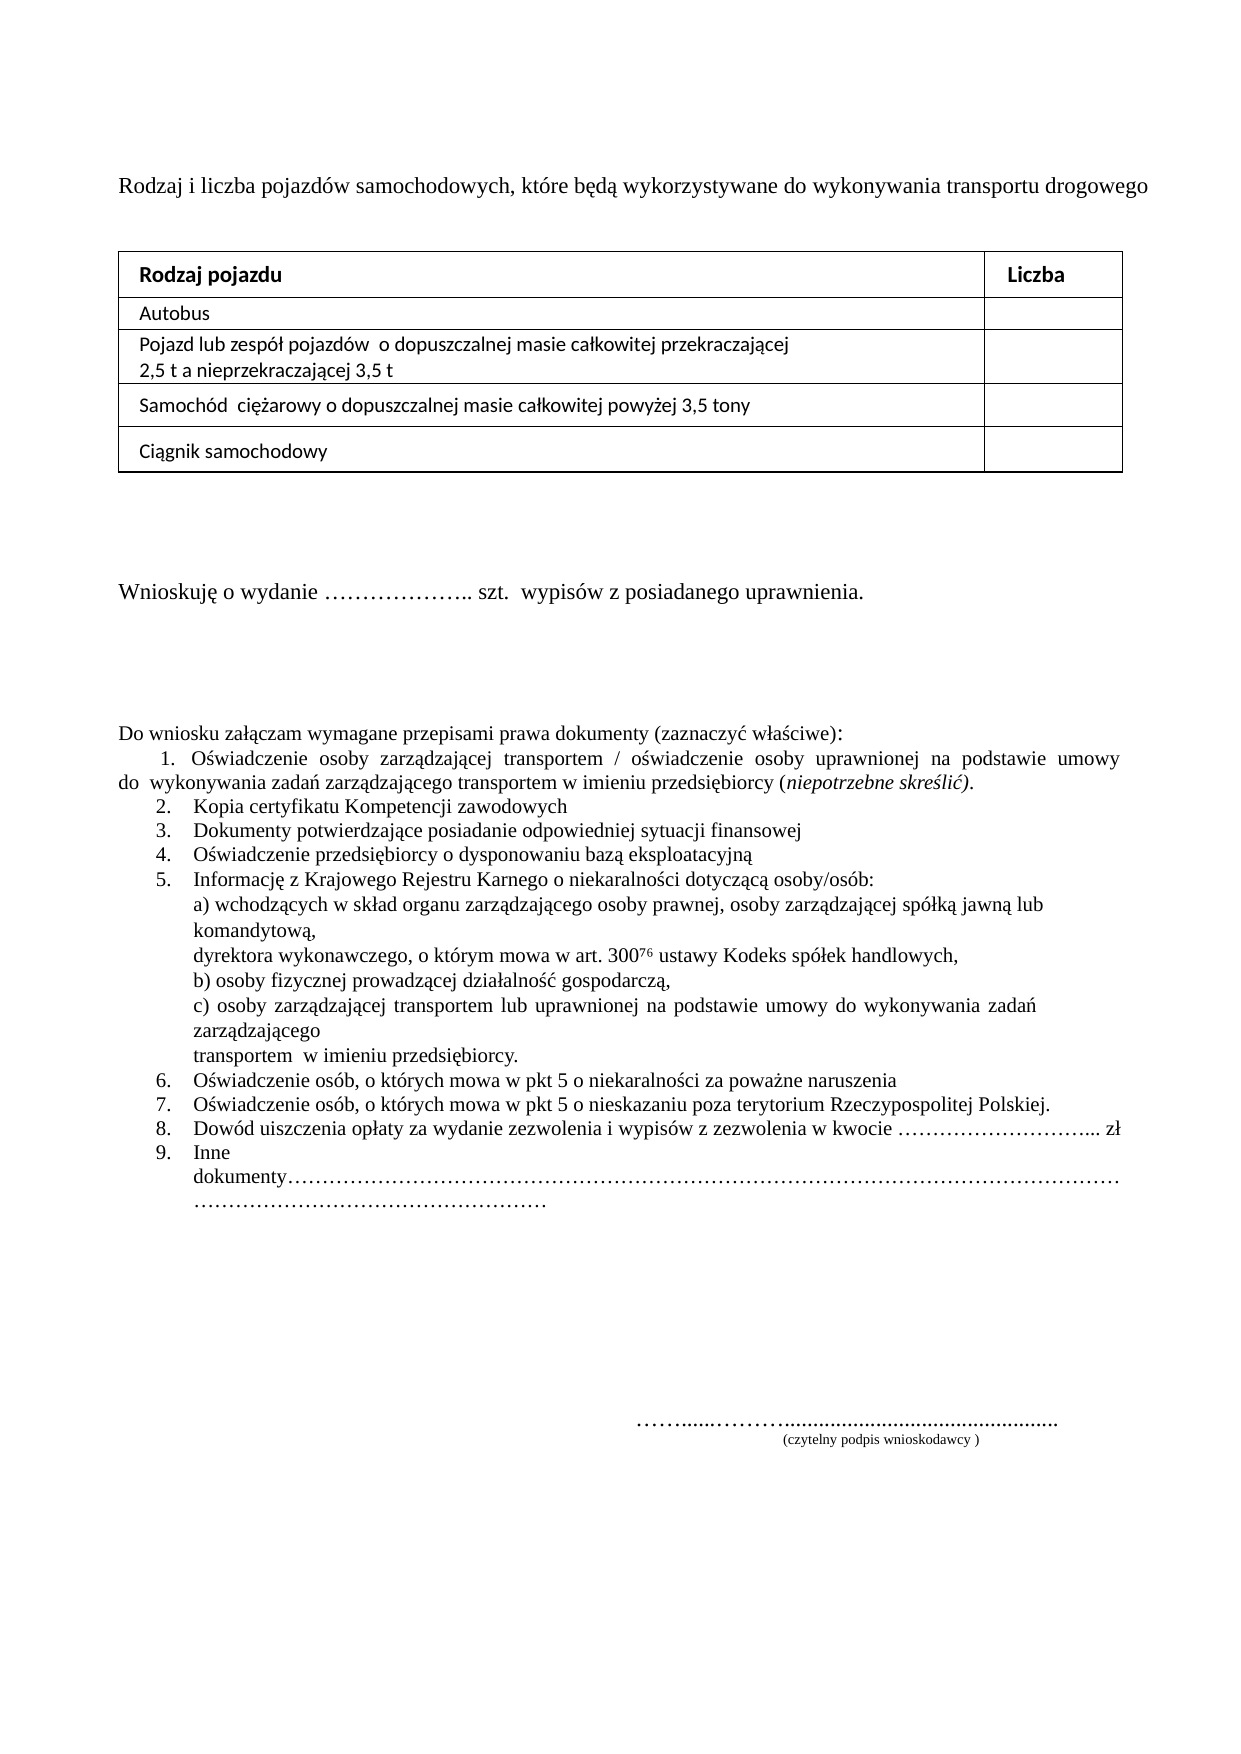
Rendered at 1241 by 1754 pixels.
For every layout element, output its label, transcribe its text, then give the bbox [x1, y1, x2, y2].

list Oświadczenie osób, o których mowa w pkt 5 o niekaralności za poważne naruszenia [156, 1068, 1122, 1092]
list Oświadczenie osób, o których mowa w pkt 5 o nieskazaniu poza terytorium Rzeczypospolitej Polskiej. [156, 1092, 1122, 1116]
table_cell [985, 330, 1122, 382]
text 1. Oświadczenie osoby zarządzającej transportem / oświadczenie osoby uprawnionej na podstawie umowy do wykonywania zadań zarządzającego transportem w imieniu przedsiębiorcy (niepotrzebne skreślić). [118, 746, 1122, 794]
list Informację z Krajowego Rejestru Karnego o niekaralności dotyczącą osoby/osób: [156, 866, 1122, 891]
table_cell [985, 427, 1122, 471]
table_header Liczba [985, 252, 1122, 297]
text (czytelny podpis wnioskodawcy ) [118, 1431, 1122, 1448]
list Oświadczenie przedsiębiorcy o dysponowaniu bazą eksploatacyjną [156, 842, 1122, 866]
text Rodzaj i liczba pojazdów samochodowych, które będą wykorzystywane do wykonywania transportu drogowego [118, 172, 1197, 198]
table_cell [985, 384, 1122, 426]
table_cell Samochód ciężarowy o dopuszczalnej masie całkowitej powyżej 3,5 tony [119, 384, 984, 426]
text Wnioskuję o wydanie ……………….. szt. wypisów z posiadanego uprawnienia. [118, 578, 1122, 604]
text ……......………................................................ [118, 1405, 1122, 1431]
list Dowód uiszczenia opłaty za wydanie zezwolenia i wypisów z zezwolenia w kwocie ………………………... zł [156, 1116, 1122, 1140]
table_cell [985, 298, 1122, 328]
table_cell Pojazd lub zespół pojazdów o dopuszczalnej masie całkowitej przekraczającej 2,5 t a nieprzekraczającej 3,5 t [119, 330, 984, 382]
list a) wchodzących w skład organu zarządzającego osoby prawnej, osoby zarządzającej spółką jawną lub komandytową, dyrektora wykonawczego, o którym mowa w art. 300⁷⁶ ustawy Kodeks spółek handlowych, [156, 891, 1122, 968]
table_cell Ciągnik samochodowy [119, 427, 984, 471]
list b) osoby fizycznej prowadzącej działalność gospodarczą, [156, 968, 1122, 992]
table_header Rodzaj pojazdu [119, 252, 984, 297]
list Kopia certyfikatu Kompetencji zawodowych [156, 794, 1122, 818]
table_cell Autobus [119, 298, 984, 328]
text Do wniosku załączam wymagane przepisami prawa dokumenty (zaznaczyć właściwe): [118, 719, 1122, 746]
list c) osoby zarządzającej transportem lub uprawnionej na podstawie umowy do wykonywania zadań zarządzającego transportem w imieniu przedsiębiorcy. [156, 992, 1122, 1068]
list Inne dokumenty……………………………………………………………………………………………………………………………………………………… [156, 1140, 1122, 1212]
list Dokumenty potwierdzające posiadanie odpowiedniej sytuacji finansowej [156, 818, 1122, 842]
